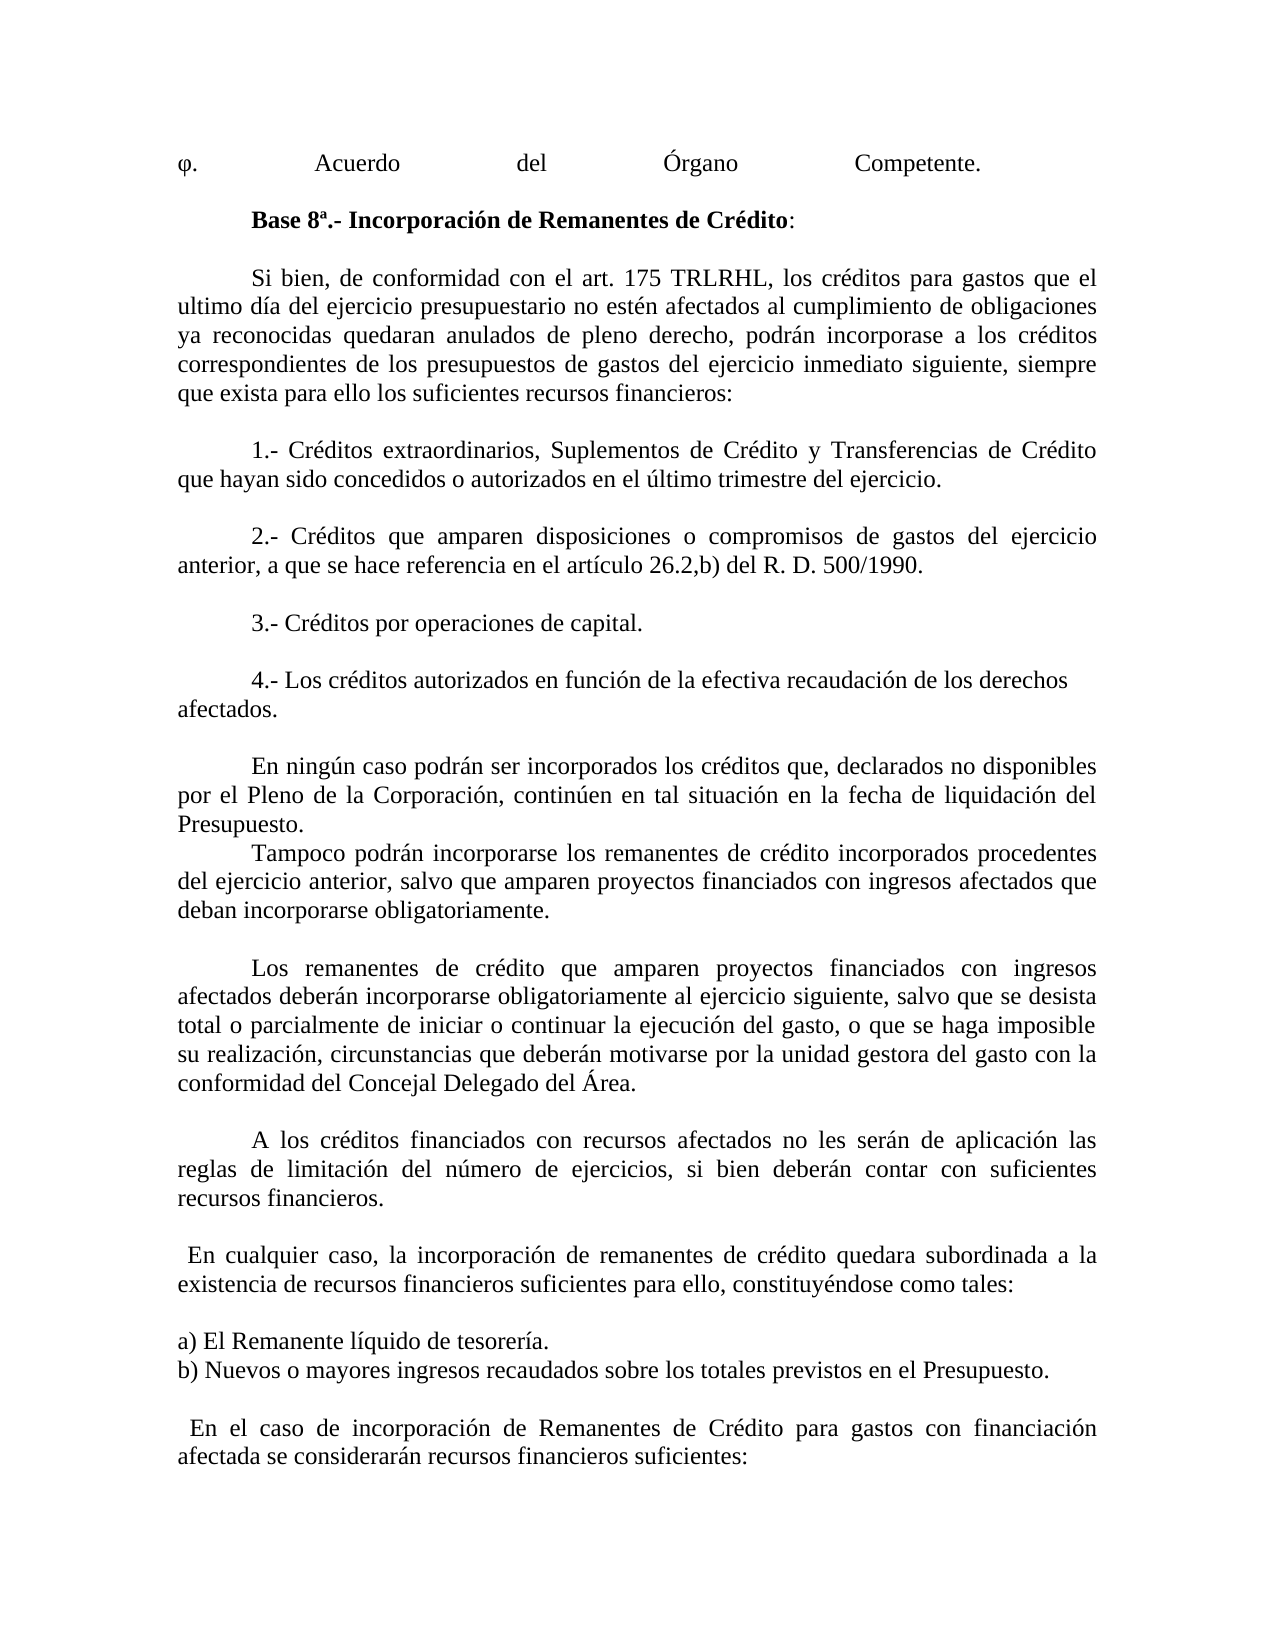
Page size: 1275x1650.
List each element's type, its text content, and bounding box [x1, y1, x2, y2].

text Si bien, de conformidad con el art. 175 TRLRHL, los créditos para gastos que el ultimo día del ejercicio presupuestario no estén afectados al cumplimiento de obligaciones ya reconocidas quedaran anulados de pleno derecho, podrán incorporase a los créditos correspondientes de los presupuestos de gastos del ejercicio inmediato siguiente, siempre que exista para ello los suficientes recursos financieros: [177, 263, 1098, 406]
text 3.- Créditos por operaciones de capital. [177, 608, 1098, 636]
text φ. Acuerdo del Órgano Competente. [177, 148, 1098, 205]
text Base 8ª.- Incorporación de Remanentes de Crédito: [177, 205, 1098, 234]
text afectados. [177, 694, 1098, 723]
text b) Nuevos o mayores ingresos recaudados sobre los totales previstos en el Presupuesto. [177, 1355, 1098, 1384]
text Los remanentes de crédito que amparen proyectos financiados con ingresos afectados deberán incorporarse obligatoriamente al ejercicio siguiente, salvo que se desista total o parcialmente de iniciar o continuar la ejecución del gasto, o que se haga imposible su realización, circunstancias que deberán motivarse por la unidad gestora del gasto con la conformidad del Concejal Delegado del Área. [177, 953, 1098, 1096]
text A los créditos financiados con recursos afectados no les serán de aplicación las reglas de limitación del número de ejercicios, si bien deberán contar con suficientes recursos financieros. [177, 1125, 1098, 1211]
text En cualquier caso, la incorporación de remanentes de crédito quedara subordinada a la existencia de recursos financieros suficientes para ello, constituyéndose como tales: [177, 1240, 1098, 1298]
text 1.- Créditos extraordinarios, Suplementos de Crédito y Transferencias de Crédito que hayan sido concedidos o autorizados en el último trimestre del ejercicio. [177, 435, 1098, 493]
text En ningún caso podrán ser incorporados los créditos que, declarados no disponibles por el Pleno de la Corporación, continúen en tal situación en la fecha de liquidación del Presupuesto. [177, 751, 1098, 838]
text 4.- Los créditos autorizados en función de la efectiva recaudación de los derechos [177, 665, 1098, 694]
text 2.- Créditos que amparen disposiciones o compromisos de gastos del ejercicio anterior, a que se hace referencia en el artículo 26.2,b) del R. D. 500/1990. [177, 521, 1098, 579]
text a) El Remanente líquido de tesorería. [177, 1326, 1098, 1355]
text Tampoco podrán incorporarse los remanentes de crédito incorporados procedentes del ejercicio anterior, salvo que amparen proyectos financiados con ingresos afectados que deban incorporarse obligatoriamente. [177, 838, 1098, 924]
text En el caso de incorporación de Remanentes de Crédito para gastos con financiación afectada se considerarán recursos financieros suficientes: [177, 1413, 1098, 1470]
